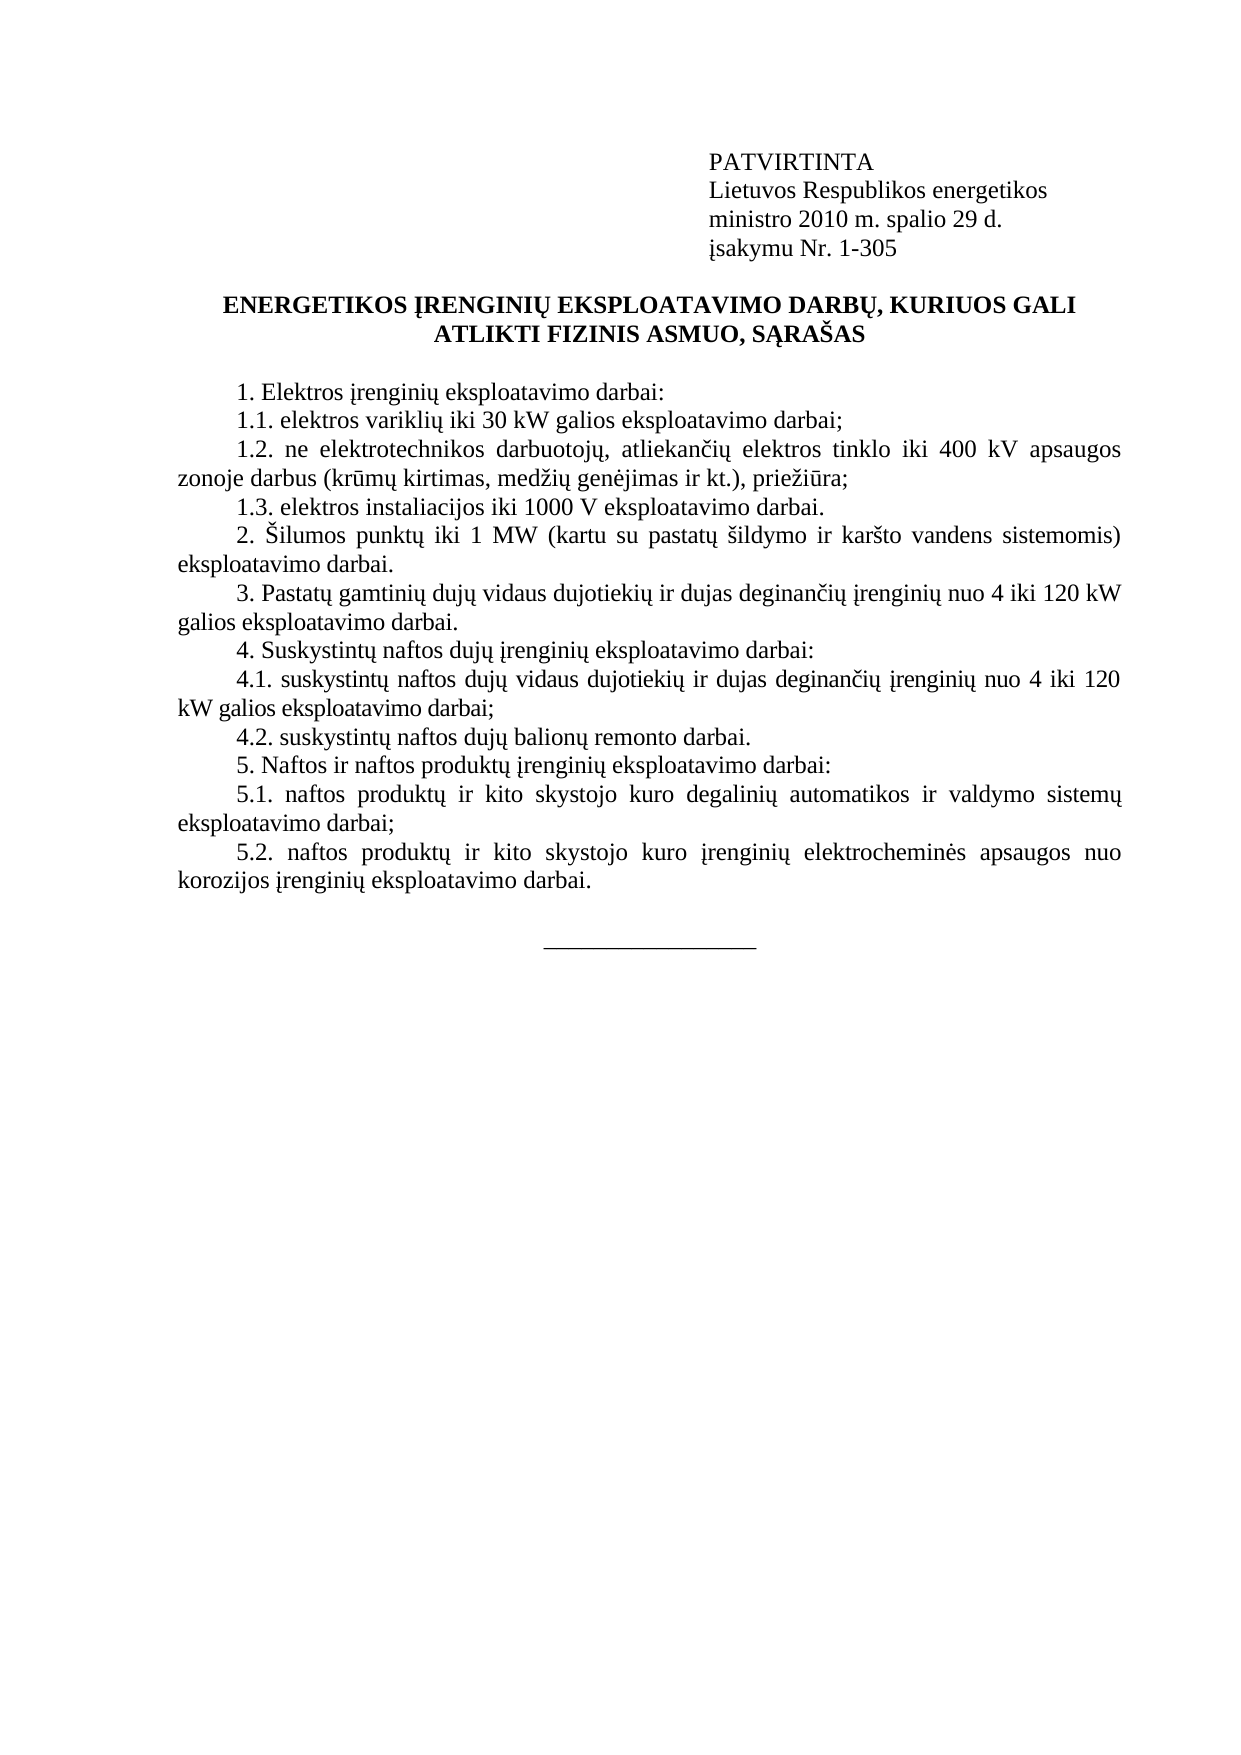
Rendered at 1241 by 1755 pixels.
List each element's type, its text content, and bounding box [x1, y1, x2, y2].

text 4. Suskystintų naftos dujų įrenginių eksploatavimo darbai: [177, 636, 1122, 664]
text Patvirtinta [177, 147, 1122, 176]
text 2. Šilumos punktų iki 1 MW (kartu su pastatų šildymo ir karšto vandens sistemomis) eksploatavimo darbai. [177, 521, 1122, 578]
text 3. Pastatų gamtinių dujų vidaus dujotiekių ir dujas deginančių įrenginių nuo 4 iki 120 kW galios eksploatavimo darbai. [177, 578, 1122, 636]
text ministro 2010 m. spalio 29 d. [177, 204, 1122, 233]
text _________________ [177, 923, 1122, 952]
text 1. Elektros įrenginių eksploatavimo darbai: [177, 377, 1122, 406]
text Lietuvos Respublikos energetikos [177, 176, 1122, 204]
text ENERGETIKOS ĮRENGINIŲ EKSPLOATAVIMO DARBŲ, KURIUOS GALI ATLIKTI FIZINIS ASMUO, SĄRAŠAS [177, 291, 1122, 348]
text 5.1. naftos produktų ir kito skystojo kuro degalinių automatikos ir valdymo sistemų eksploatavimo darbai; [177, 779, 1122, 837]
text 4.1. suskystintų naftos dujų vidaus dujotiekių ir dujas deginančių įrenginių nuo 4 iki 120 kW galios eksploatavimo darbai; [177, 664, 1122, 722]
text 1.1. elektros variklių iki 30 kW galios eksploatavimo darbai; [177, 406, 1122, 434]
text 4.2. suskystintų naftos dujų balionų remonto darbai. [177, 722, 1122, 751]
text įsakymu Nr. 1-305 [177, 233, 1122, 262]
text 5.2. naftos produktų ir kito skystojo kuro įrenginių elektrocheminės apsaugos nuo korozijos įrenginių eksploatavimo darbai. [177, 837, 1122, 894]
text 5. Naftos ir naftos produktų įrenginių eksploatavimo darbai: [177, 751, 1122, 779]
text 1.3. elektros instaliacijos iki 1000 V eksploatavimo darbai. [177, 492, 1122, 521]
text 1.2. ne elektrotechnikos darbuotojų, atliekančių elektros tinklo iki 400 kV apsaugos zonoje darbus (krūmų kirtimas, medžių genėjimas ir kt.), priežiūra; [177, 434, 1122, 492]
